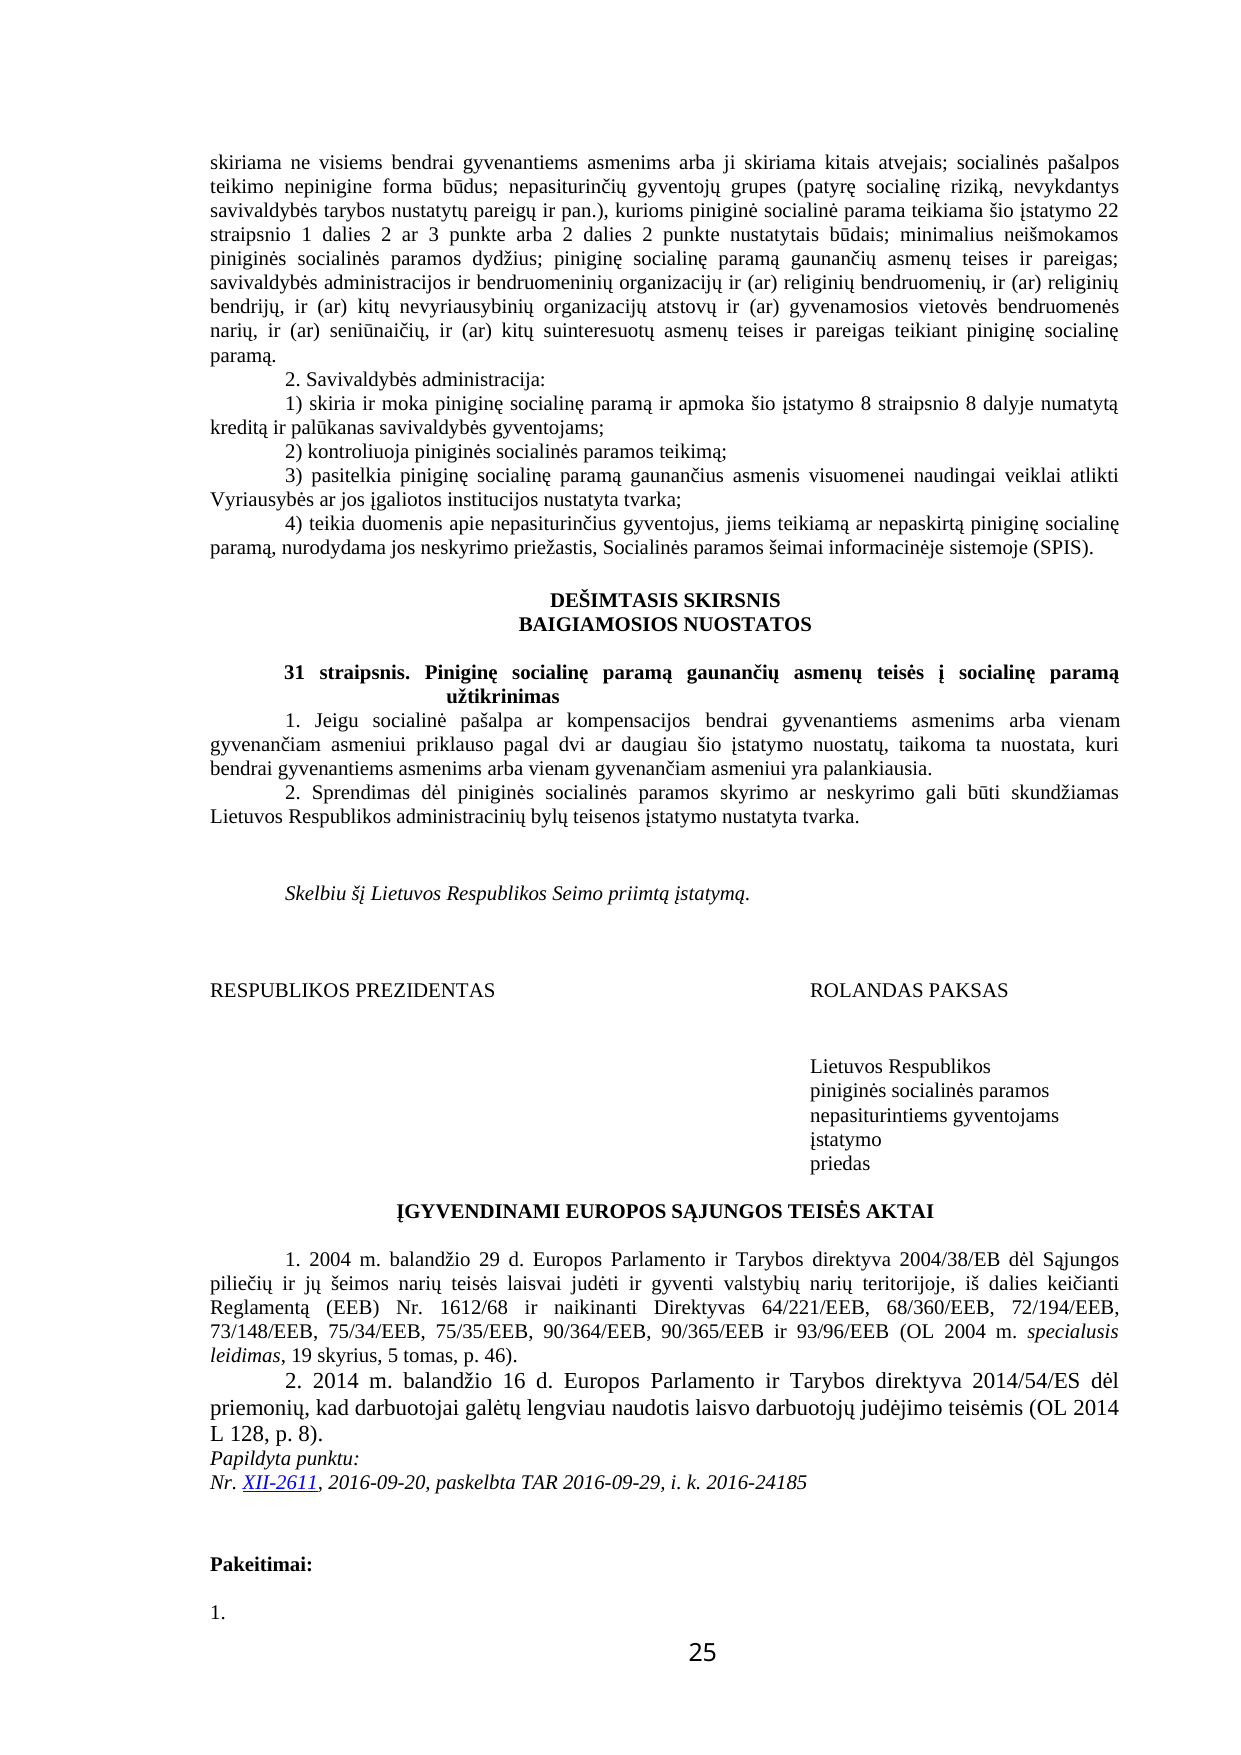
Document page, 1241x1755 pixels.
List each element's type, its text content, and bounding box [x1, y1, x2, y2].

text BAIGIAMOSIOS NUOSTATOS [210, 612, 1120, 636]
text Skelbiu šį Lietuvos Respublikos Seimo priimtą įstatymą. [210, 881, 1120, 905]
text 4) teikia duomenis apie nepasiturinčius gyventojus, jiems teikiamą ar nepaskirtą piniginę socialinę paramą, nurodydama jos neskyrimo priežastis, Socialinės paramos šeimai informacinėje sistemoje (SPIS). [210, 511, 1120, 559]
text 1. [210, 1600, 1120, 1624]
text RESPUBLIKOS PREZIDENTAS ROLANDAS PAKSAS [210, 977, 1120, 1002]
text Pakeitimai: [210, 1552, 1120, 1576]
text piniginės socialinės paramos [210, 1078, 1120, 1102]
text įstatymo [210, 1127, 1120, 1151]
text DEŠIMTASIS SKIRSNIS [210, 588, 1120, 612]
text 2. Savivaldybės administracija: [210, 367, 1120, 391]
text nepasiturintiems gyventojams [210, 1102, 1120, 1127]
text 1. Jeigu socialinė pašalpa ar kompensacijos bendrai gyvenantiems asmenims arba vienam gyvenančiam asmeniui priklauso pagal dvi ar daugiau šio įstatymo nuostatų, taikoma ta nuostata, kuri bendrai gyvenantiems asmenims arba vienam gyvenančiam asmeniui yra palankiausia. [210, 708, 1120, 780]
text ĮGYVENDINAMI EUROPOS SĄJUNGOS TEISĖS AKTAI [210, 1199, 1120, 1223]
text 2) kontroliuoja piniginės socialinės paramos teikimą; [210, 439, 1120, 463]
text 1) skiria ir moka piniginę socialinę paramą ir apmoka šio įstatymo 8 straipsnio 8 dalyje numatytą kreditą ir palūkanas savivaldybės gyventojams; [210, 391, 1120, 439]
text Papildyta punktu: [210, 1446, 1120, 1470]
text Lietuvos Respublikos [210, 1054, 1120, 1078]
text 31 straipsnis. Piniginę socialinę paramą gaunančių asmenų teisės į socialinę paramą užtikrinimas [284, 660, 1120, 708]
text skiriama ne visiems bendrai gyvenantiems asmenims arba ji skiriama kitais atvejais; socialinės pašalpos teikimo nepinigine forma būdus; nepasiturinčių gyventojų grupes (patyrę socialinę riziką, nevykdantys savivaldybės tarybos nustatytų pareigų ir pan.), kurioms piniginė socialinė parama teikiama šio įstatymo 22 straipsnio 1 dalies 2 ar 3 punkte arba 2 dalies 2 punkte nustatytais būdais; minimalius neišmokamos piniginės socialinės paramos dydžius; piniginę socialinę paramą gaunančių asmenų teises ir pareigas; savivaldybės administracijos ir bendruomeninių organizacijų ir (ar) religinių bendruomenių, ir (ar) religinių bendrijų, ir (ar) kitų nevyriausybinių organizacijų atstovų ir (ar) gyvenamosios vietovės bendruomenės narių, ir (ar) seniūnaičių, ir (ar) kitų suinteresuotų asmenų teises ir pareigas teikiant piniginę socialinę paramą. [210, 150, 1120, 367]
text 3) pasitelkia piniginę socialinę paramą gaunančius asmenis visuomenei naudingai veiklai atlikti Vyriausybės ar jos įgaliotos institucijos nustatyta tvarka; [210, 463, 1120, 511]
text priedas [210, 1151, 1120, 1175]
text 2. 2014 m. balandžio 16 d. Europos Parlamento ir Tarybos direktyva 2014/54/ES dėl priemonių, kad darbuotojai galėtų lengviau naudotis laisvo darbuotojų judėjimo teisėmis (OL 2014 L 128, p. 8). [210, 1367, 1120, 1446]
text Nr. XII-2611, 2016-09-20, paskelbta TAR 2016-09-29, i. k. 2016-24185 [210, 1470, 1120, 1494]
text 1. 2004 m. balandžio 29 d. Europos Parlamento ir Tarybos direktyva 2004/38/EB dėl Sąjungos piliečių ir jų šeimos narių teisės laisvai judėti ir gyventi valstybių narių teritorijoje, iš dalies keičianti Reglamentą (EEB) Nr. 1612/68 ir naikinanti Direktyvas 64/221/EEB, 68/360/EEB, 72/194/EEB, 73/148/EEB, 75/34/EEB, 75/35/EEB, 90/364/EEB, 90/365/EEB ir 93/96/EEB (OL 2004 m. specialusis leidimas, 19 skyrius, 5 tomas, p. 46). [210, 1247, 1120, 1367]
text 2. Sprendimas dėl piniginės socialinės paramos skyrimo ar neskyrimo gali būti skundžiamas Lietuvos Respublikos administracinių bylų teisenos įstatymo nustatyta tvarka. [210, 780, 1120, 828]
